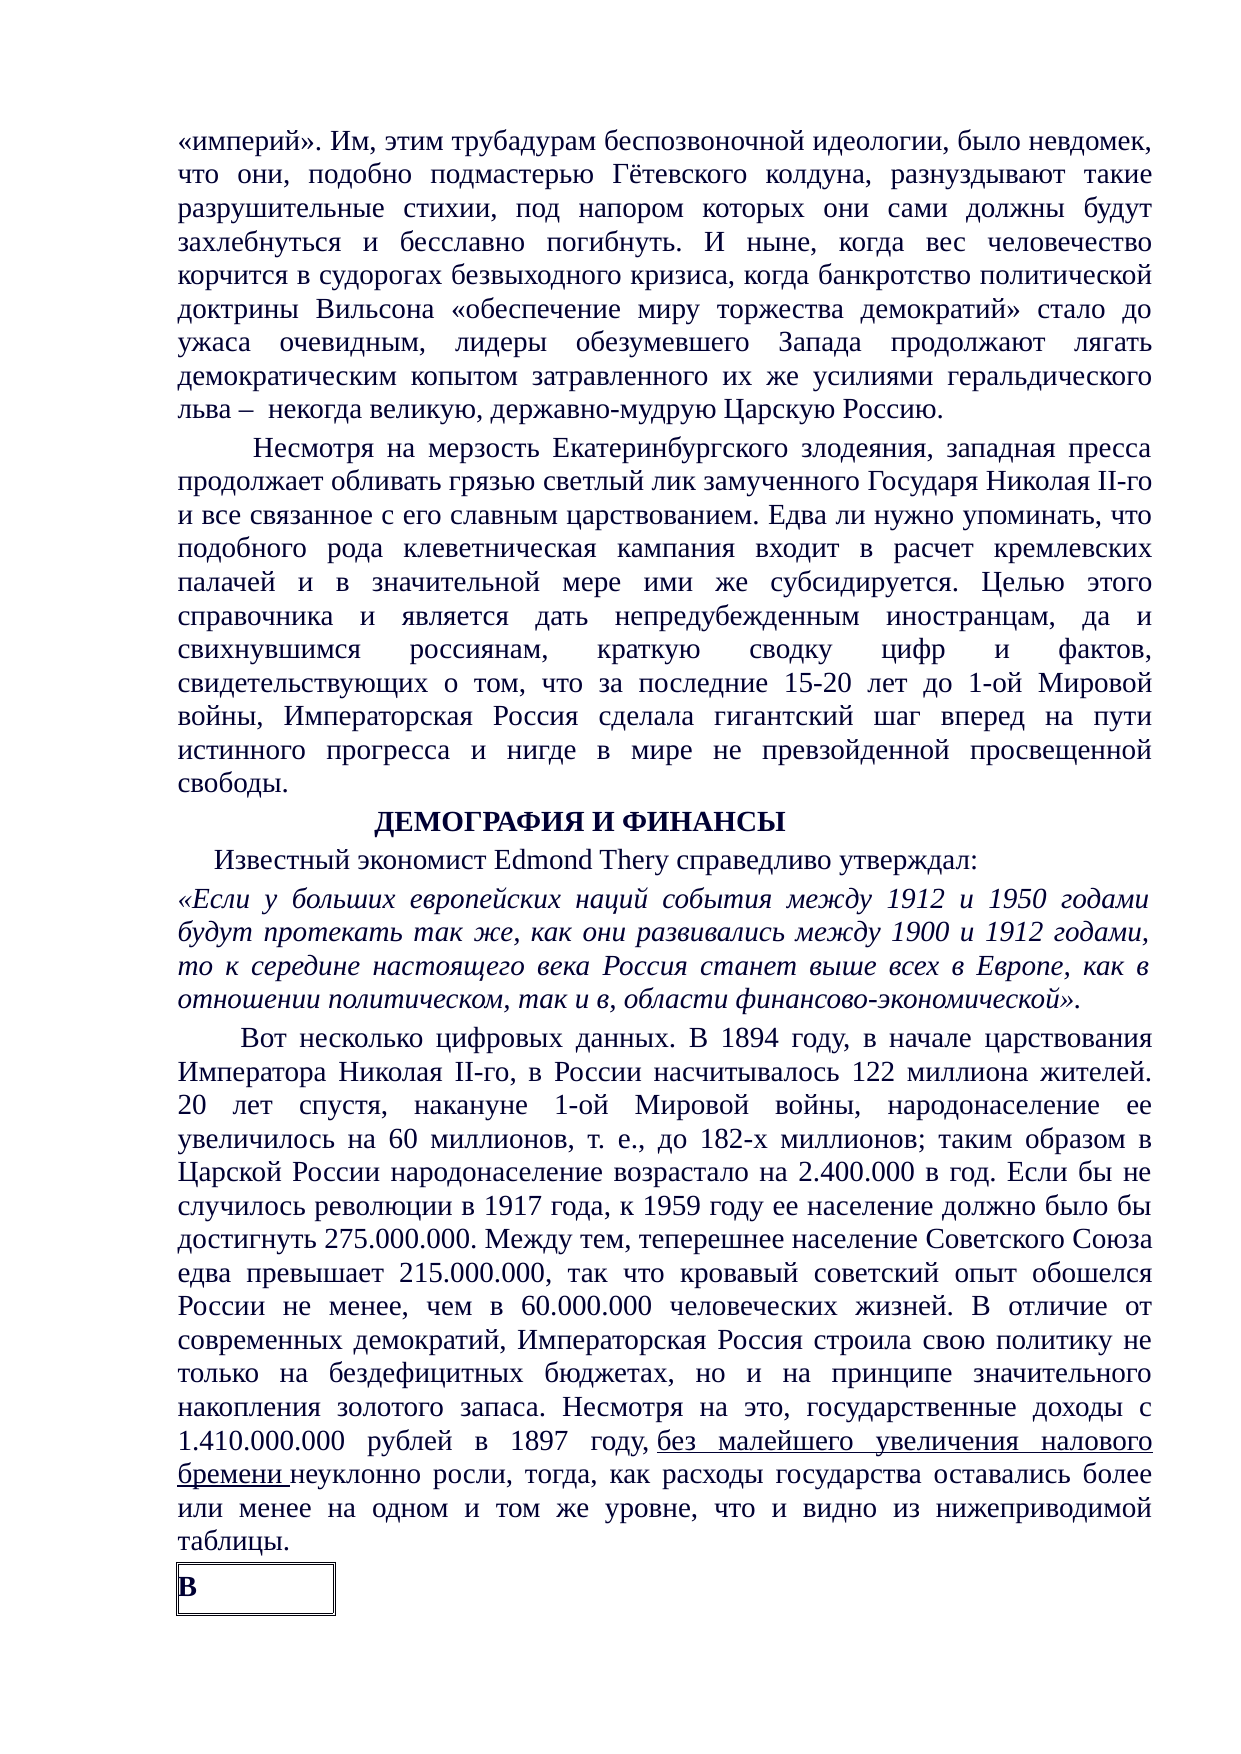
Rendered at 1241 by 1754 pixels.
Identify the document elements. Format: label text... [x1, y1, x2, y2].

table_header В [179, 1565, 333, 1613]
table_cell «империй». Им, этим трубадурам беспозвоночной идеологии, было невдомек, что они, подобно подмастерью Гётевского колдуна, разнуздывают такие разрушительные стихии, под напором которых они сами должны будут захлебнуться и бесславно погибнуть. И ныне, когда вес человечество корчится в судорогах безвыходного кризиса, когда банкротство политической доктрины Вильсона «обеспечение миру торжества демократий» стало до ужаса очевидным, лидеры обезумевшего Запада продолжают лягать демократическим копытом затравленного их же усилиями геральдического льва – некогда великую, державно-мудрую Царскую Россию. Несмотря на мерзость Екатеринбургского злодеяния, западная пресса продолжает обливать грязью светлый лик замученного Государя Николая II-го и все связанное с его славным царствованием. Едва ли нужно упоминать, что подобного рода клеветническая кампания входит в расчет кремлевских палачей и в значительной мере ими же субсидируется. Целью этого справочника и является дать непредубежденным иностранцам, да и свихнувшимся россиянам, краткую сводку цифр и фактов, свидетельствующих о том, что за последние 15-20 лет до 1-ой Мировой войны, Императорская Россия сделала гигантский шаг вперед на пути истинного прогресса и нигде в мире не превзойденной просвещенной свободы. ДЕМОГРАФИЯ И ФИНАНСЫ Известный экономист Edmond Thery справедливо утверждал: «Если у больших европейских наций события между 1912 и 1950 годами будут протекать так же, как они развивались между 1900 и 1912 годами, то к середине настоящего века Россия станет выше всех в Европе, как в отношении политическом, так и в, области финансово-экономической». Вот несколько цифровых данных. В 1894 году, в начале царствования Императора Николая II-го, в России насчитывалось 122 миллиона жителей. 20 лет спустя, накануне 1-ой Мировой войны, народонаселение ее увеличилось на 60 миллионов, т. е., до 182-х миллионов; таким образом в Царской России народонаселение возрастало на 2.400.000 в год. Если бы не случилось революции в 1917 года, к 1959 году ее население должно было бы достигнуть 275.000.000. Между тем, теперешнее население Советского Союза едва превышает 215.000.000, так что кровавый советский опыт обошелся России не менее, чем в 60.000.000 человеческих жизней. В отличие от современных демократий, Императорская Россия строила свою политику не только на бездефицитных бюджетах, но и на принципе значительного накопления золотого запаса. Несмотря на это, государственные доходы с 1.410.000.000 рублей в 1897 году, без малейшего увеличения налового бремени неуклонно росли, тогда, как расходы государства оставались более или менее на одном и том же уровне, что и видно из нижеприводимой таблицы. [177, 118, 1153, 1615]
